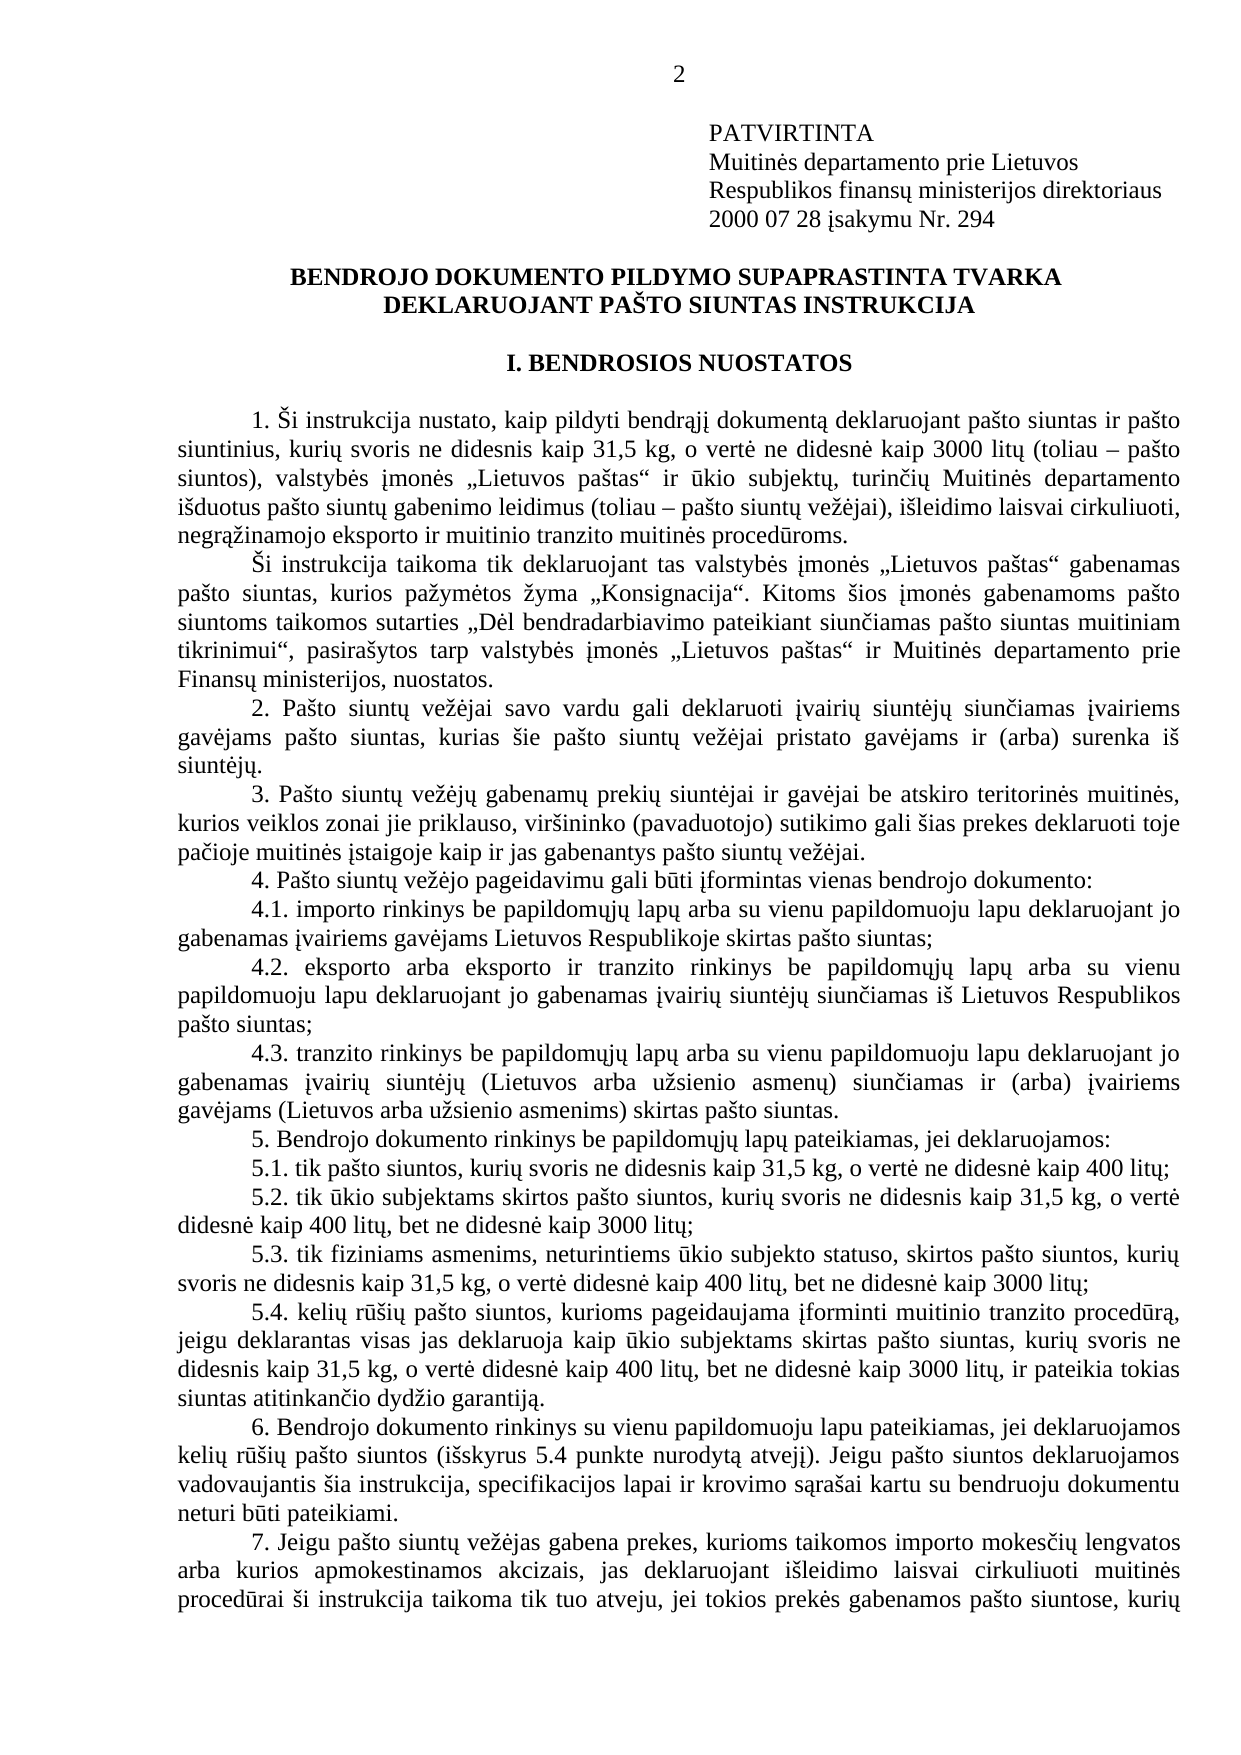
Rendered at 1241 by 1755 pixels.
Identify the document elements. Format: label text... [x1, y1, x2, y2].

text 4.2. eksporto arba eksporto ir tranzito rinkinys be papildomųjų lapų arba su vienu papildomuoju lapu deklaruojant jo gabenamas įvairių siuntėjų siunčiamas iš Lietuvos Respublikos pašto siuntas; [177, 952, 1181, 1038]
text 5.4. kelių rūšių pašto siuntos, kurioms pageidaujama įforminti muitinio tranzito procedūrą, jeigu deklarantas visas jas deklaruoja kaip ūkio subjektams skirtas pašto siuntas, kurių svoris ne didesnis kaip 31,5 kg, o vertė didesnė kaip 400 litų, bet ne didesnė kaip 3000 litų, ir pateikia tokias siuntas atitinkančio dydžio garantiją. [177, 1297, 1181, 1412]
text 4.3. tranzito rinkinys be papildomųjų lapų arba su vienu papildomuoju lapu deklaruojant jo gabenamas įvairių siuntėjų (Lietuvos arba užsienio asmenų) siunčiamas ir (arba) įvairiems gavėjams (Lietuvos arba užsienio asmenims) skirtas pašto siuntas. [177, 1038, 1181, 1124]
text 5. Bendrojo dokumento rinkinys be papildomųjų lapų pateikiamas, jei deklaruojamos: [177, 1124, 1181, 1153]
text Muitinės departamento prie Lietuvos [177, 147, 1181, 176]
text 7. Jeigu pašto siuntų vežėjas gabena prekes, kurioms taikomos importo mokesčių lengvatos arba kurios apmokestinamos akcizais, jas deklaruojant išleidimo laisvai cirkuliuoti muitinės procedūrai ši instrukcija taikoma tik tuo atveju, jei tokios prekės gabenamos pašto siuntose, kurių [177, 1527, 1181, 1613]
text 4. Pašto siuntų vežėjo pageidavimu gali būti įformintas vienas bendrojo dokumento: [177, 866, 1181, 894]
text 2000 07 28 įsakymu Nr. 294 [177, 204, 1181, 233]
text 5.3. tik fiziniams asmenims, neturintiems ūkio subjekto statuso, skirtos pašto siuntos, kurių svoris ne didesnis kaip 31,5 kg, o vertė didesnė kaip 400 litų, bet ne didesnė kaip 3000 litų; [177, 1239, 1181, 1297]
text 1. Ši instrukcija nustato, kaip pildyti bendrąjį dokumentą deklaruojant pašto siuntas ir pašto siuntinius, kurių svoris ne didesnis kaip 31,5 kg, o vertė ne didesnė kaip 3000 litų (toliau – pašto siuntos), valstybės įmonės „Lietuvos paštas“ ir ūkio subjektų, turinčių Muitinės departamento išduotus pašto siuntų gabenimo leidimus (toliau – pašto siuntų vežėjai), išleidimo laisvai cirkuliuoti, negrąžinamojo eksporto ir muitinio tranzito muitinės procedūroms. [177, 406, 1181, 549]
text 5.2. tik ūkio subjektams skirtos pašto siuntos, kurių svoris ne didesnis kaip 31,5 kg, o vertė didesnė kaip 400 litų, bet ne didesnė kaip 3000 litų; [177, 1182, 1181, 1239]
text 2. Pašto siuntų vežėjai savo vardu gali deklaruoti įvairių siuntėjų siunčiamas įvairiems gavėjams pašto siuntas, kurias šie pašto siuntų vežėjai pristato gavėjams ir (arba) surenka iš siuntėjų. [177, 693, 1181, 779]
text DEKLARUOJANT PAŠTO SIUNTAS INSTRUKCIJA [177, 291, 1181, 319]
text 6. Bendrojo dokumento rinkinys su vienu papildomuoju lapu pateikiamas, jei deklaruojamos kelių rūšių pašto siuntos (išskyrus 5.4 punkte nurodytą atvejį). Jeigu pašto siuntos deklaruojamos vadovaujantis šia instrukcija, specifikacijos lapai ir krovimo sąrašai kartu su bendruoju dokumentu neturi būti pateikiami. [177, 1412, 1181, 1527]
text PATVIRTINTA [709, 118, 1181, 147]
text 4.1. importo rinkinys be papildomųjų lapų arba su vienu papildomuoju lapu deklaruojant jo gabenamas įvairiems gavėjams Lietuvos Respublikoje skirtas pašto siuntas; [177, 894, 1181, 952]
text Respublikos finansų ministerijos direktoriaus [177, 176, 1181, 204]
text Ši instrukcija taikoma tik deklaruojant tas valstybės įmonės „Lietuvos paštas“ gabenamas pašto siuntas, kurios pažymėtos žyma „Konsignacija“. Kitoms šios įmonės gabenamoms pašto siuntoms taikomos sutarties „Dėl bendradarbiavimo pateikiant siunčiamas pašto siuntas muitiniam tikrinimui“, pasirašytos tarp valstybės įmonės „Lietuvos paštas“ ir Muitinės departamento prie Finansų ministerijos, nuostatos. [177, 549, 1181, 693]
text BENDROJO DOKUMENTO PILDYMO SUPAPRASTINTA TVARKA [177, 262, 1181, 291]
text 5.1. tik pašto siuntos, kurių svoris ne didesnis kaip 31,5 kg, o vertė ne didesnė kaip 400 litų; [177, 1153, 1181, 1182]
text I. BENDROSIOS NUOSTATOS [177, 348, 1181, 377]
text 3. Pašto siuntų vežėjų gabenamų prekių siuntėjai ir gavėjai be atskiro teritorinės muitinės, kurios veiklos zonai jie priklauso, viršininko (pavaduotojo) sutikimo gali šias prekes deklaruoti toje pačioje muitinės įstaigoje kaip ir jas gabenantys pašto siuntų vežėjai. [177, 779, 1181, 866]
